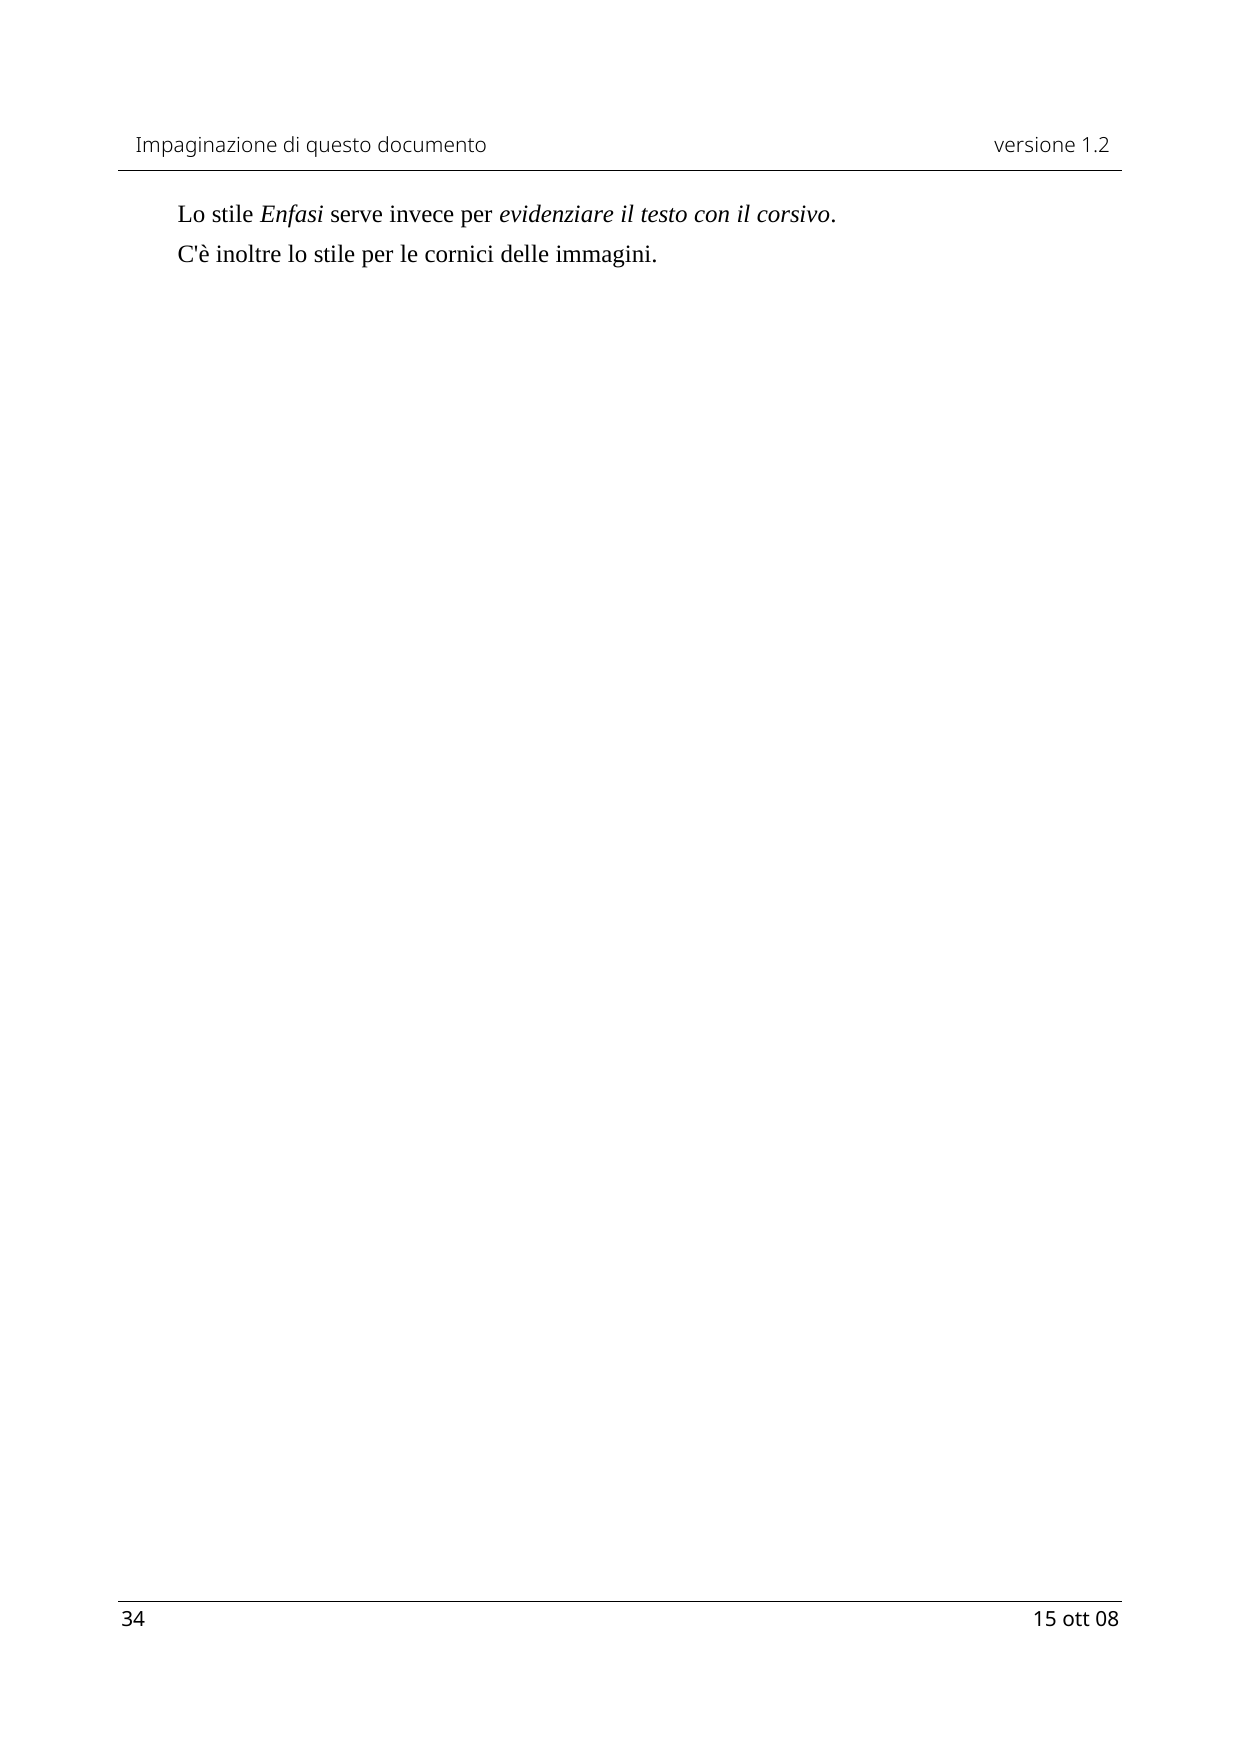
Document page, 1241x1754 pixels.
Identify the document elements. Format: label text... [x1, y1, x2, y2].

text C'è inoltre lo stile per le cornici delle immagini. [177, 240, 1122, 268]
text Lo stile Enfasi serve invece per evidenziare il testo con il corsivo. [177, 200, 1122, 228]
